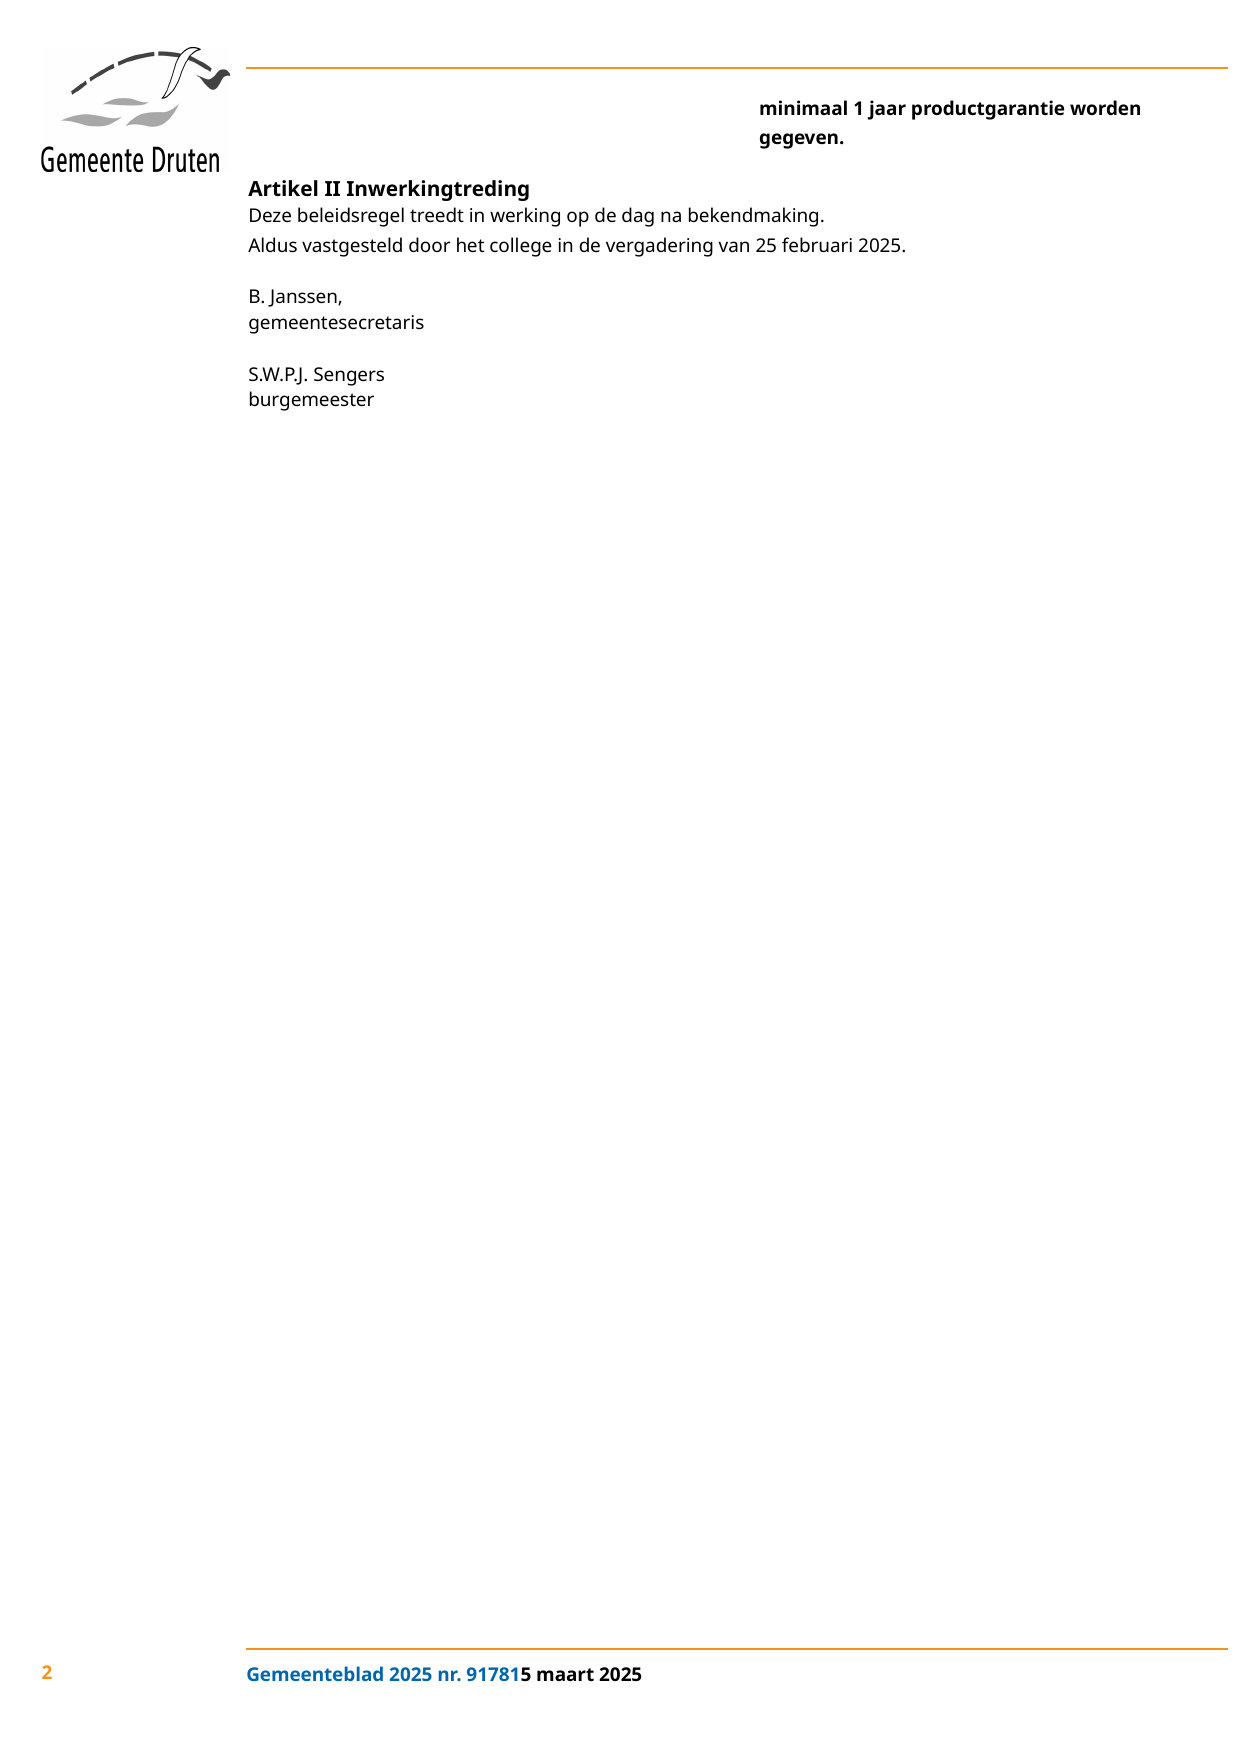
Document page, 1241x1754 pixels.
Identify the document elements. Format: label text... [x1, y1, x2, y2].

table_cell [248, 95, 700, 150]
text Aldus vastgesteld door het college in de vergadering van 25 februari 2025. [248, 232, 1152, 258]
text Deze beleidsregel treedt in werking op de dag na bekendmaking. [248, 203, 1152, 228]
text B. Janssen, [248, 284, 1152, 309]
text S.W.P.J. Sengers [248, 361, 1152, 387]
text Artikel II Inwerkingtreding [248, 174, 1152, 203]
text gemeentesecretaris [248, 309, 1152, 335]
text burgemeester [248, 387, 1152, 412]
picture [41, 47, 231, 172]
table_cell minimaal 1 jaar productgarantie worden gegeven. [700, 95, 1152, 150]
